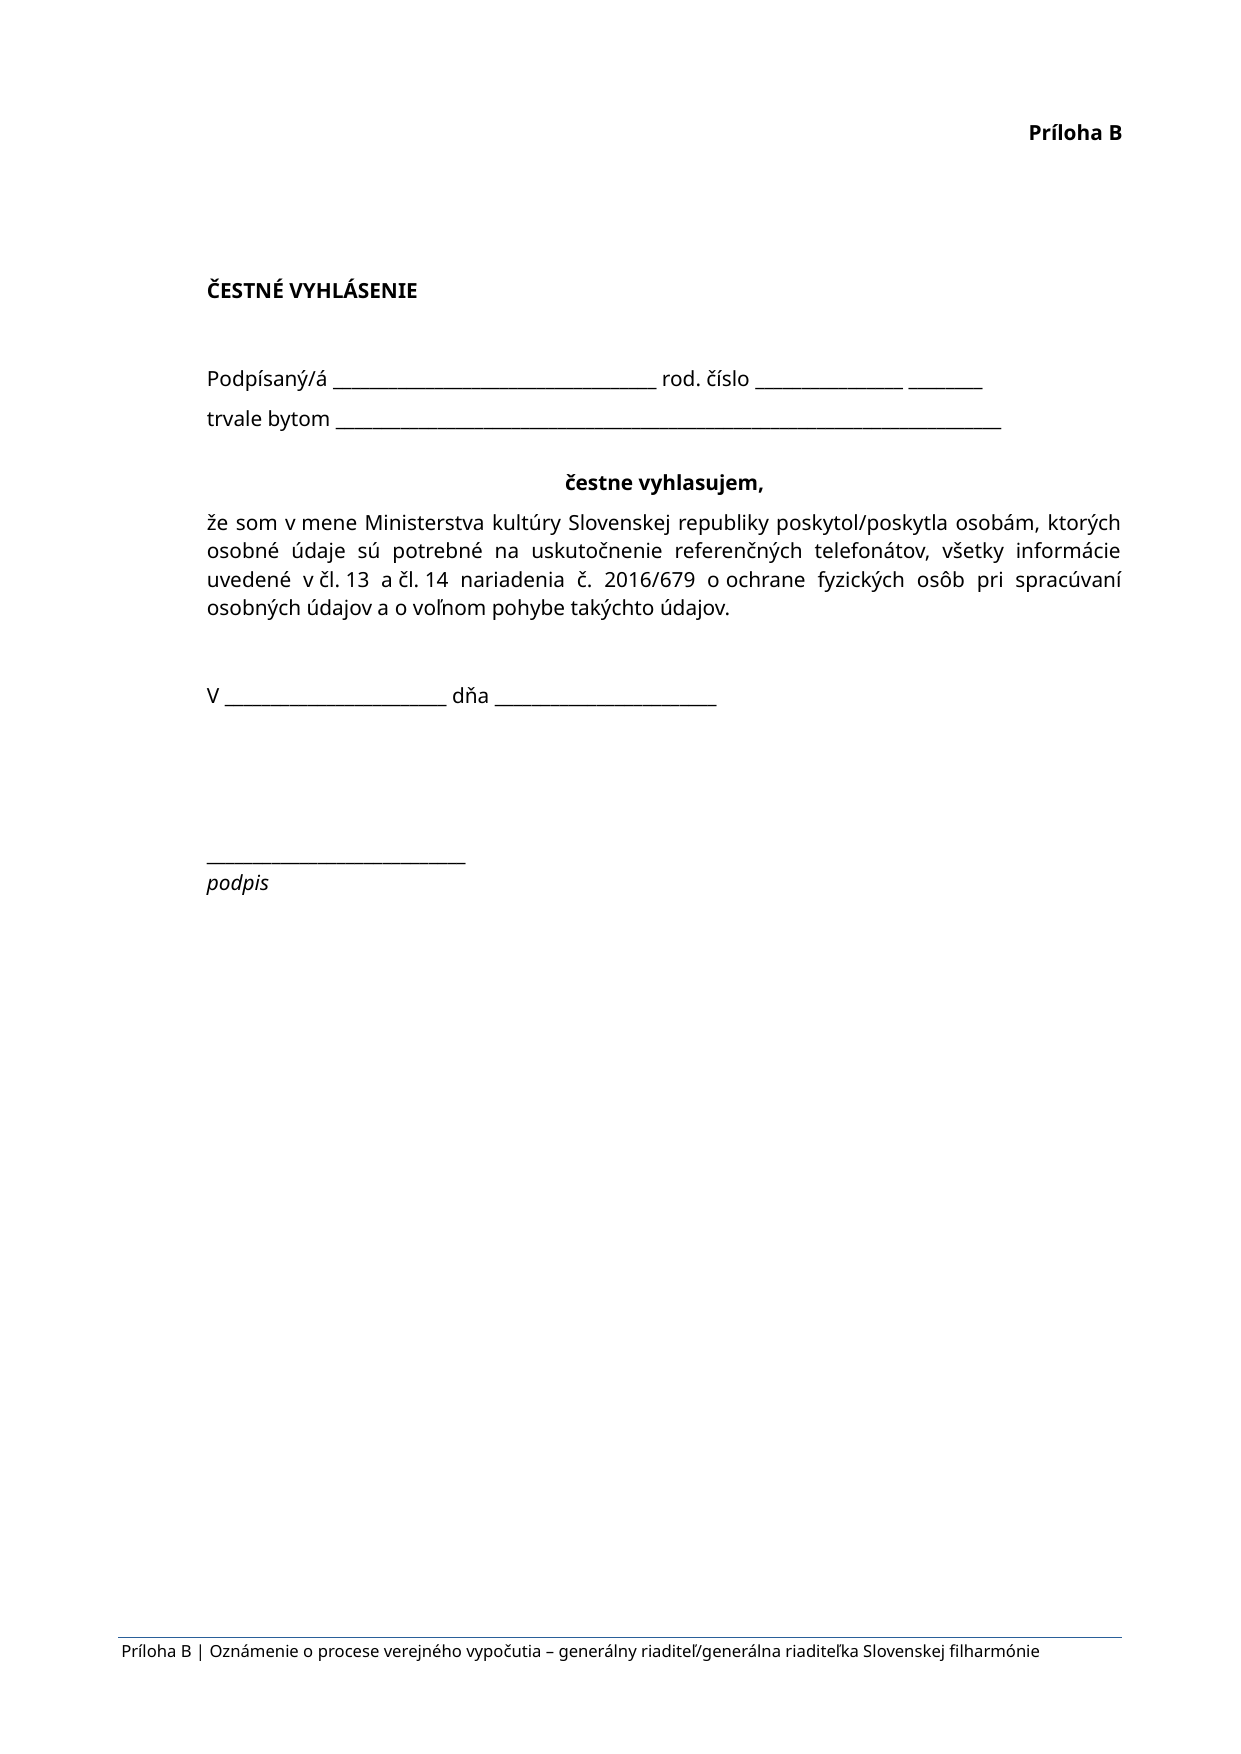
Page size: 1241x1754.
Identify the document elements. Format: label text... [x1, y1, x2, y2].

text trvale bytom ________________________________________________________________________ [207, 404, 1122, 433]
text V ________________________ dňa ________________________ [207, 681, 1122, 709]
text čestne vyhlasujem, [207, 468, 1122, 496]
text že som v mene Ministerstva kultúry Slovenskej republiky poskytol/poskytla osobám, ktorých osobné údaje sú potrebné na uskutočnenie referenčných telefonátov, všetky informácie uvedené v čl. 13 a čl. 14 nariadenia č. 2016/679 o ochrane fyzických osôb pri spracúvaní osobných údajov a o voľnom pohybe takýchto údajov. [207, 508, 1122, 622]
text Príloha B [207, 118, 1122, 147]
text Podpísaný/á ___________________________________ rod. číslo ________________ ________ [207, 364, 1122, 392]
text ČESTNÉ VYHLÁSENIE [207, 276, 1122, 305]
text ____________________________ podpis [207, 839, 1122, 896]
